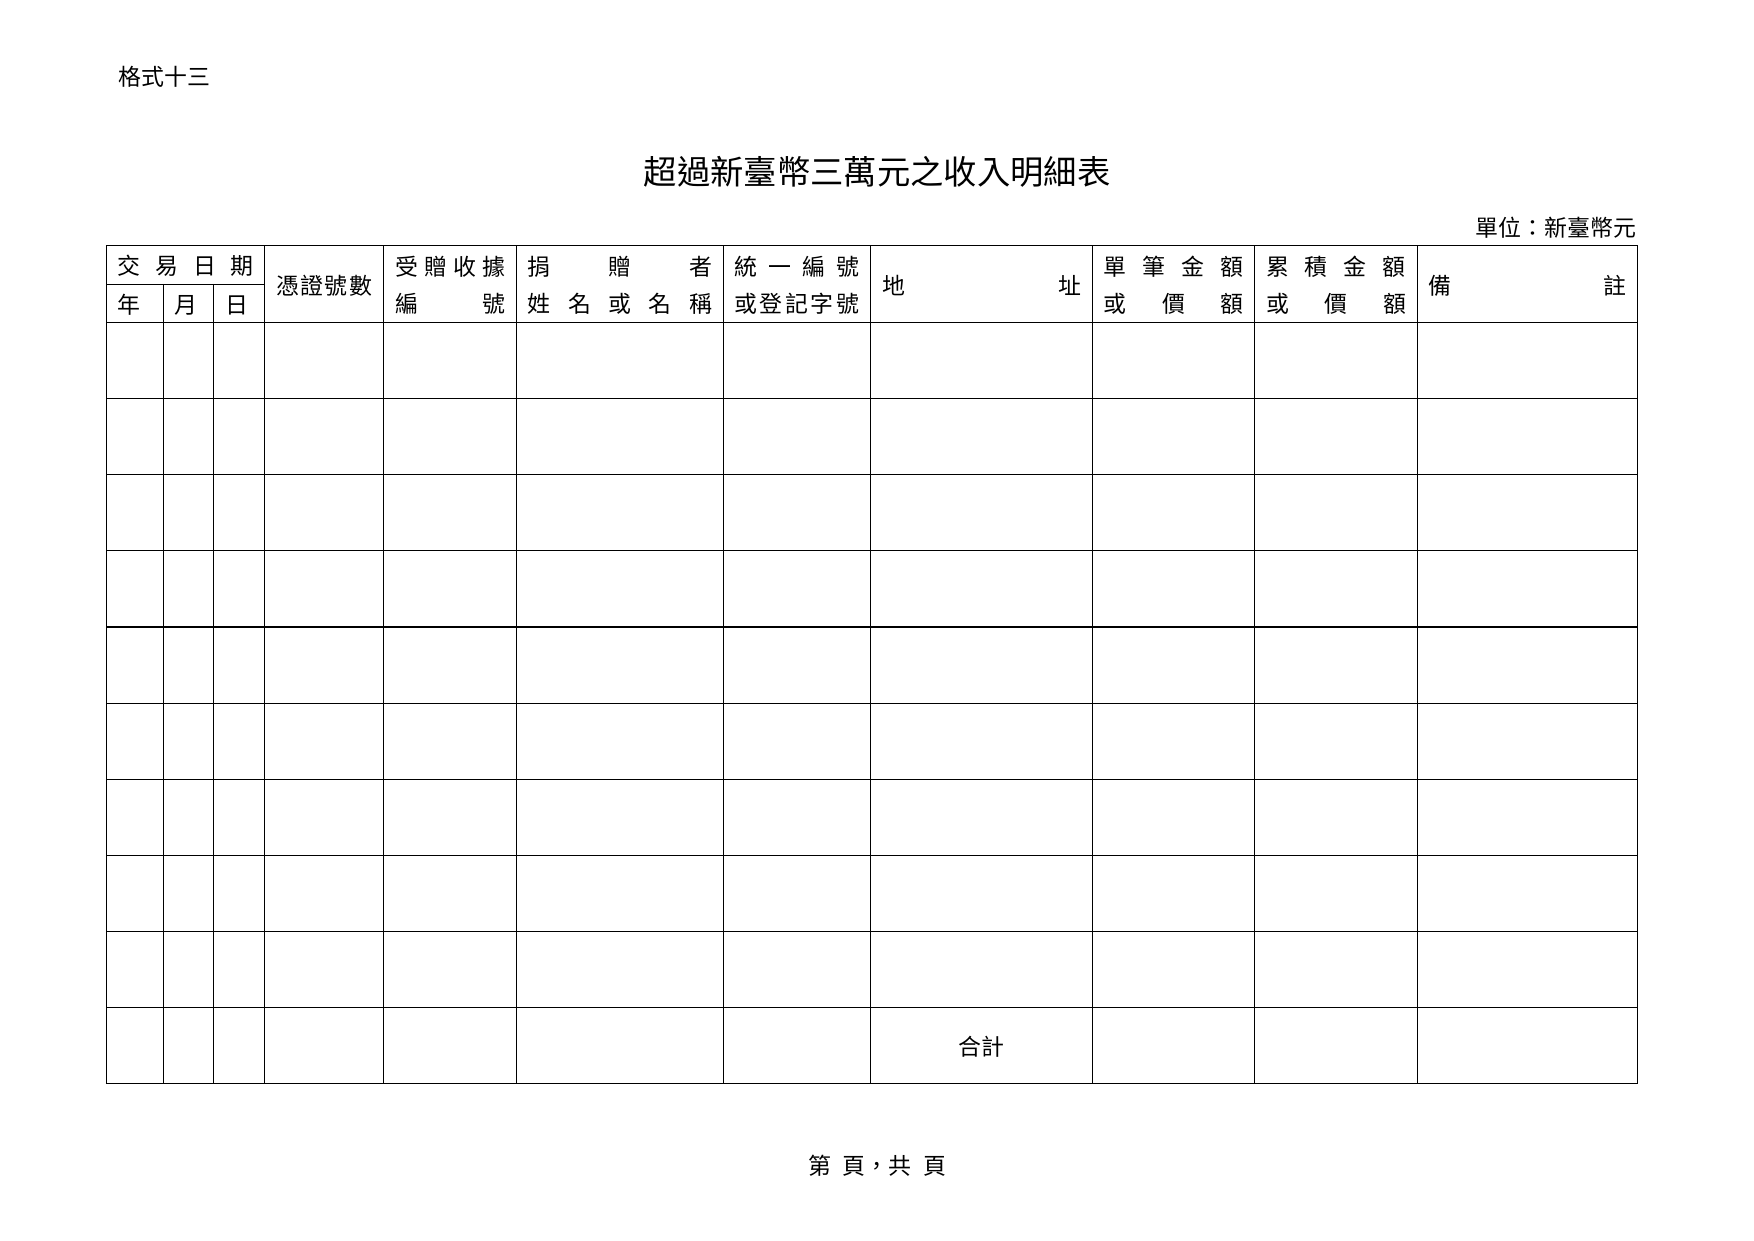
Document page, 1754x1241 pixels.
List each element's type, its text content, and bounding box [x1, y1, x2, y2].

table_cell [1418, 475, 1637, 550]
table_cell 月 [164, 285, 213, 322]
table_cell [724, 704, 870, 778]
table_cell [517, 704, 723, 778]
table_cell [1255, 856, 1417, 931]
table_cell [1418, 932, 1637, 1007]
table_cell [107, 399, 163, 474]
table_cell [164, 323, 213, 398]
table_cell [1093, 399, 1254, 474]
table_cell [384, 856, 516, 931]
table_cell [384, 780, 516, 854]
table_cell [517, 399, 723, 474]
table_cell [1418, 323, 1637, 398]
table_cell 合計 [871, 1008, 1092, 1083]
table_cell [1093, 704, 1254, 778]
table_cell [164, 399, 213, 474]
table_cell [517, 475, 723, 550]
table_cell [517, 932, 723, 1007]
table_cell [384, 704, 516, 778]
table_cell [517, 323, 723, 398]
table_cell [871, 628, 1092, 702]
table_cell [107, 323, 163, 398]
table_cell [1255, 323, 1417, 398]
table_cell [265, 323, 383, 398]
table_cell [214, 932, 264, 1007]
table_cell [265, 628, 383, 702]
table_cell [265, 475, 383, 550]
table_cell [214, 1008, 264, 1083]
table_cell [384, 1008, 516, 1083]
table_cell [724, 932, 870, 1007]
table_cell [1418, 704, 1637, 778]
table_cell [871, 475, 1092, 550]
table_cell [1418, 551, 1637, 626]
table_header 統一編號 或登記字號 [724, 246, 870, 322]
table_cell [871, 399, 1092, 474]
table_cell [1255, 399, 1417, 474]
table_cell [517, 856, 723, 931]
table_cell [214, 704, 264, 778]
table_header 受贈收據編號 [384, 246, 516, 322]
table_cell [871, 780, 1092, 854]
table_cell [871, 856, 1092, 931]
table_cell [164, 780, 213, 854]
table_cell [724, 628, 870, 702]
table_cell [164, 628, 213, 702]
table_header 交易日期 [107, 246, 264, 284]
table_cell [724, 780, 870, 854]
table_cell [384, 628, 516, 702]
table_cell [1418, 399, 1637, 474]
table_cell [517, 780, 723, 854]
table_cell [107, 1008, 163, 1083]
table_cell [724, 551, 870, 626]
table_cell [1093, 1008, 1254, 1083]
table_cell [107, 628, 163, 702]
table_cell [1093, 551, 1254, 626]
table_cell [214, 323, 264, 398]
table_cell [265, 551, 383, 626]
table_cell [1418, 780, 1637, 854]
table_cell [164, 856, 213, 931]
table_cell [871, 932, 1092, 1007]
table_cell [107, 704, 163, 778]
table_cell [107, 780, 163, 854]
table_cell [107, 551, 163, 626]
table_cell [871, 551, 1092, 626]
table_cell [164, 704, 213, 778]
table_cell [164, 475, 213, 550]
table_cell [384, 323, 516, 398]
table_header 單筆金額 或價額 [1093, 246, 1254, 322]
table_cell [1418, 856, 1637, 931]
table_cell [265, 856, 383, 931]
text 單位：新臺幣元 [118, 208, 1636, 245]
table_cell [871, 323, 1092, 398]
table_cell [724, 856, 870, 931]
table_cell [265, 1008, 383, 1083]
table_cell [214, 628, 264, 702]
table_cell [107, 856, 163, 931]
table_cell [384, 475, 516, 550]
table_cell [214, 780, 264, 854]
table_header 捐贈者 姓名或名稱 [517, 246, 723, 322]
table_cell [265, 704, 383, 778]
table_cell [1093, 780, 1254, 854]
table_cell [1255, 932, 1417, 1007]
table_cell [1093, 856, 1254, 931]
table_header 備註 [1418, 246, 1637, 322]
table_cell [1255, 551, 1417, 626]
table_cell [1255, 475, 1417, 550]
table_cell [107, 932, 163, 1007]
table_cell [214, 399, 264, 474]
table_cell 年 [107, 285, 163, 322]
table_cell [1418, 628, 1637, 702]
table_cell [871, 704, 1092, 778]
table_header 地址 [871, 246, 1092, 322]
table_cell [164, 932, 213, 1007]
table_cell [724, 323, 870, 398]
table_cell [384, 932, 516, 1007]
table_cell [384, 399, 516, 474]
table_cell [1255, 628, 1417, 702]
table_cell [164, 551, 213, 626]
text 超過新臺幣三萬元之收入明細表 [118, 133, 1636, 208]
table_cell [1255, 780, 1417, 854]
table_cell [517, 551, 723, 626]
table_cell [164, 1008, 213, 1083]
table_cell [517, 628, 723, 702]
table_cell [265, 399, 383, 474]
table_header 累積金額 或價額 [1255, 246, 1417, 322]
table_cell [724, 399, 870, 474]
table_cell 日 [214, 285, 264, 322]
table_cell [214, 856, 264, 931]
table_cell [1418, 1008, 1637, 1083]
table_cell [724, 1008, 870, 1083]
table_cell [107, 475, 163, 550]
table_cell [265, 780, 383, 854]
table_cell [265, 932, 383, 1007]
table_cell [1255, 1008, 1417, 1083]
table_cell [1093, 628, 1254, 702]
table_cell [517, 1008, 723, 1083]
table_header 憑證號數 [265, 246, 383, 322]
table_cell [214, 551, 264, 626]
table_cell [384, 551, 516, 626]
table_cell [214, 475, 264, 550]
table_cell [724, 475, 870, 550]
table_cell [1093, 932, 1254, 1007]
table_cell [1255, 704, 1417, 778]
table_cell [1093, 475, 1254, 550]
table_cell [1093, 323, 1254, 398]
